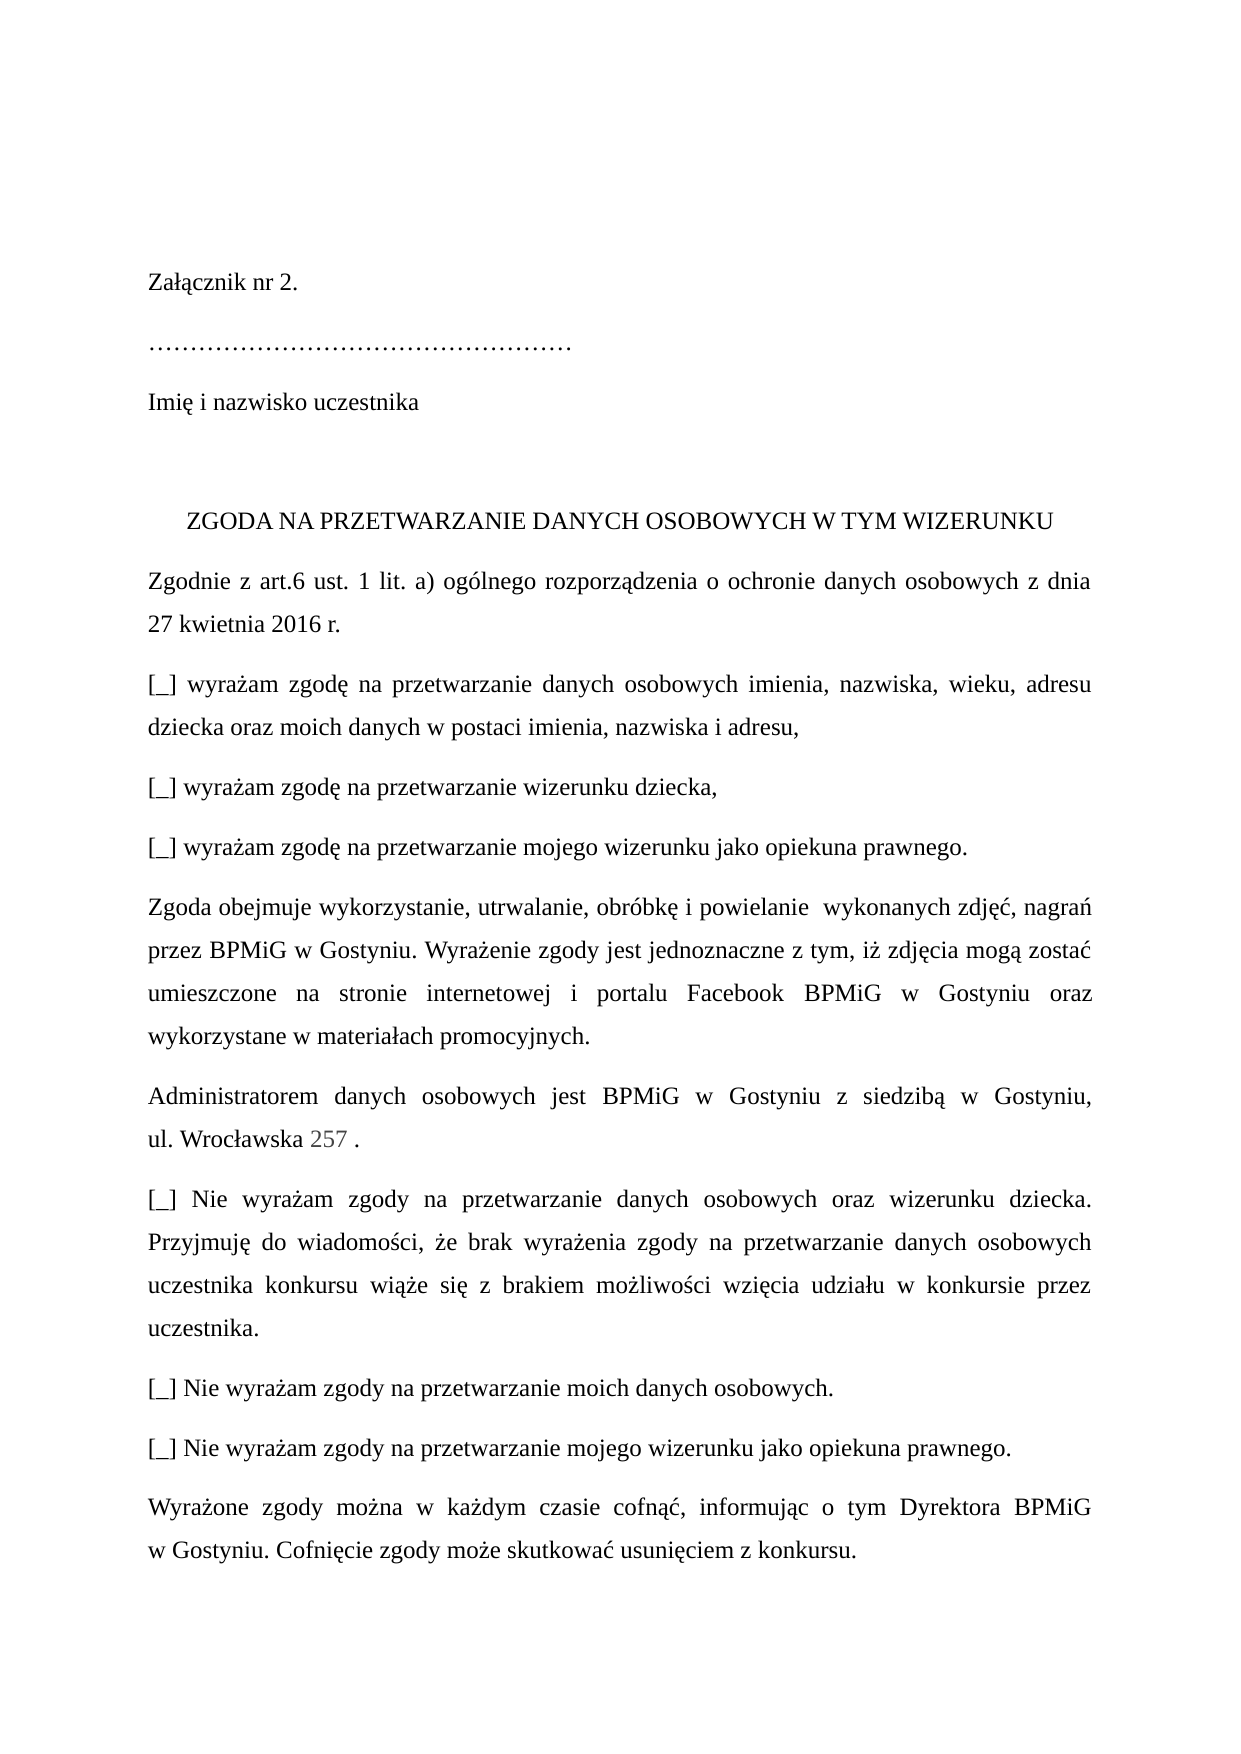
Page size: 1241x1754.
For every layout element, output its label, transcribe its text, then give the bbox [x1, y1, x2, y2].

text [_] Nie wyrażam zgody na przetwarzanie mojego wizerunku jako opiekuna prawnego. [148, 1433, 1093, 1461]
text Administratorem danych osobowych jest BPMiG w Gostyniu z siedzibą w Gostyniu, ul. Wrocławska 257 . [148, 1081, 1093, 1153]
text [_] Nie wyrażam zgody na przetwarzanie moich danych osobowych. [148, 1373, 1093, 1402]
text Zgoda obejmuje wykorzystanie, utrwalanie, obróbkę i powielanie wykonanych zdjęć, nagrań przez BPMiG w Gostyniu. Wyrażenie zgody jest jednoznaczne z tym, iż zdjęcia mogą zostać umieszczone na stronie internetowej i portalu Facebook BPMiG w Gostyniu oraz wykorzystane w materiałach promocyjnych. [148, 892, 1093, 1050]
text Załącznik nr 2. [148, 267, 1093, 296]
text …………………………………………… [148, 327, 1093, 356]
text Zgodnie z art.6 ust. 1 lit. a) ogólnego rozporządzenia o ochronie danych osobowych z dnia 27 kwietnia 2016 r. [148, 566, 1093, 638]
text [_] wyrażam zgodę na przetwarzanie wizerunku dziecka, [148, 772, 1093, 801]
text Wyrażone zgody można w każdym czasie cofnąć, informując o tym Dyrektora BPMiG w Gostyniu. Cofnięcie zgody może skutkować usunięciem z konkursu. [148, 1492, 1093, 1564]
text [_] Nie wyrażam zgody na przetwarzanie danych osobowych oraz wizerunku dziecka. Przyjmuję do wiadomości, że brak wyrażenia zgody na przetwarzanie danych osobowych uczestnika konkursu wiąże się z brakiem możliwości wzięcia udziału w konkursie przez uczestnika. [148, 1184, 1093, 1342]
text ZGODA NA PRZETWARZANIE DANYCH OSOBOWYCH W TYM WIZERUNKU [148, 506, 1093, 535]
text [_] wyrażam zgodę na przetwarzanie mojego wizerunku jako opiekuna prawnego. [148, 832, 1093, 861]
text Imię i nazwisko uczestnika [148, 387, 1093, 416]
text [_] wyrażam zgodę na przetwarzanie danych osobowych imienia, nazwiska, wieku, adresu dziecka oraz moich danych w postaci imienia, nazwiska i adresu, [148, 669, 1093, 741]
